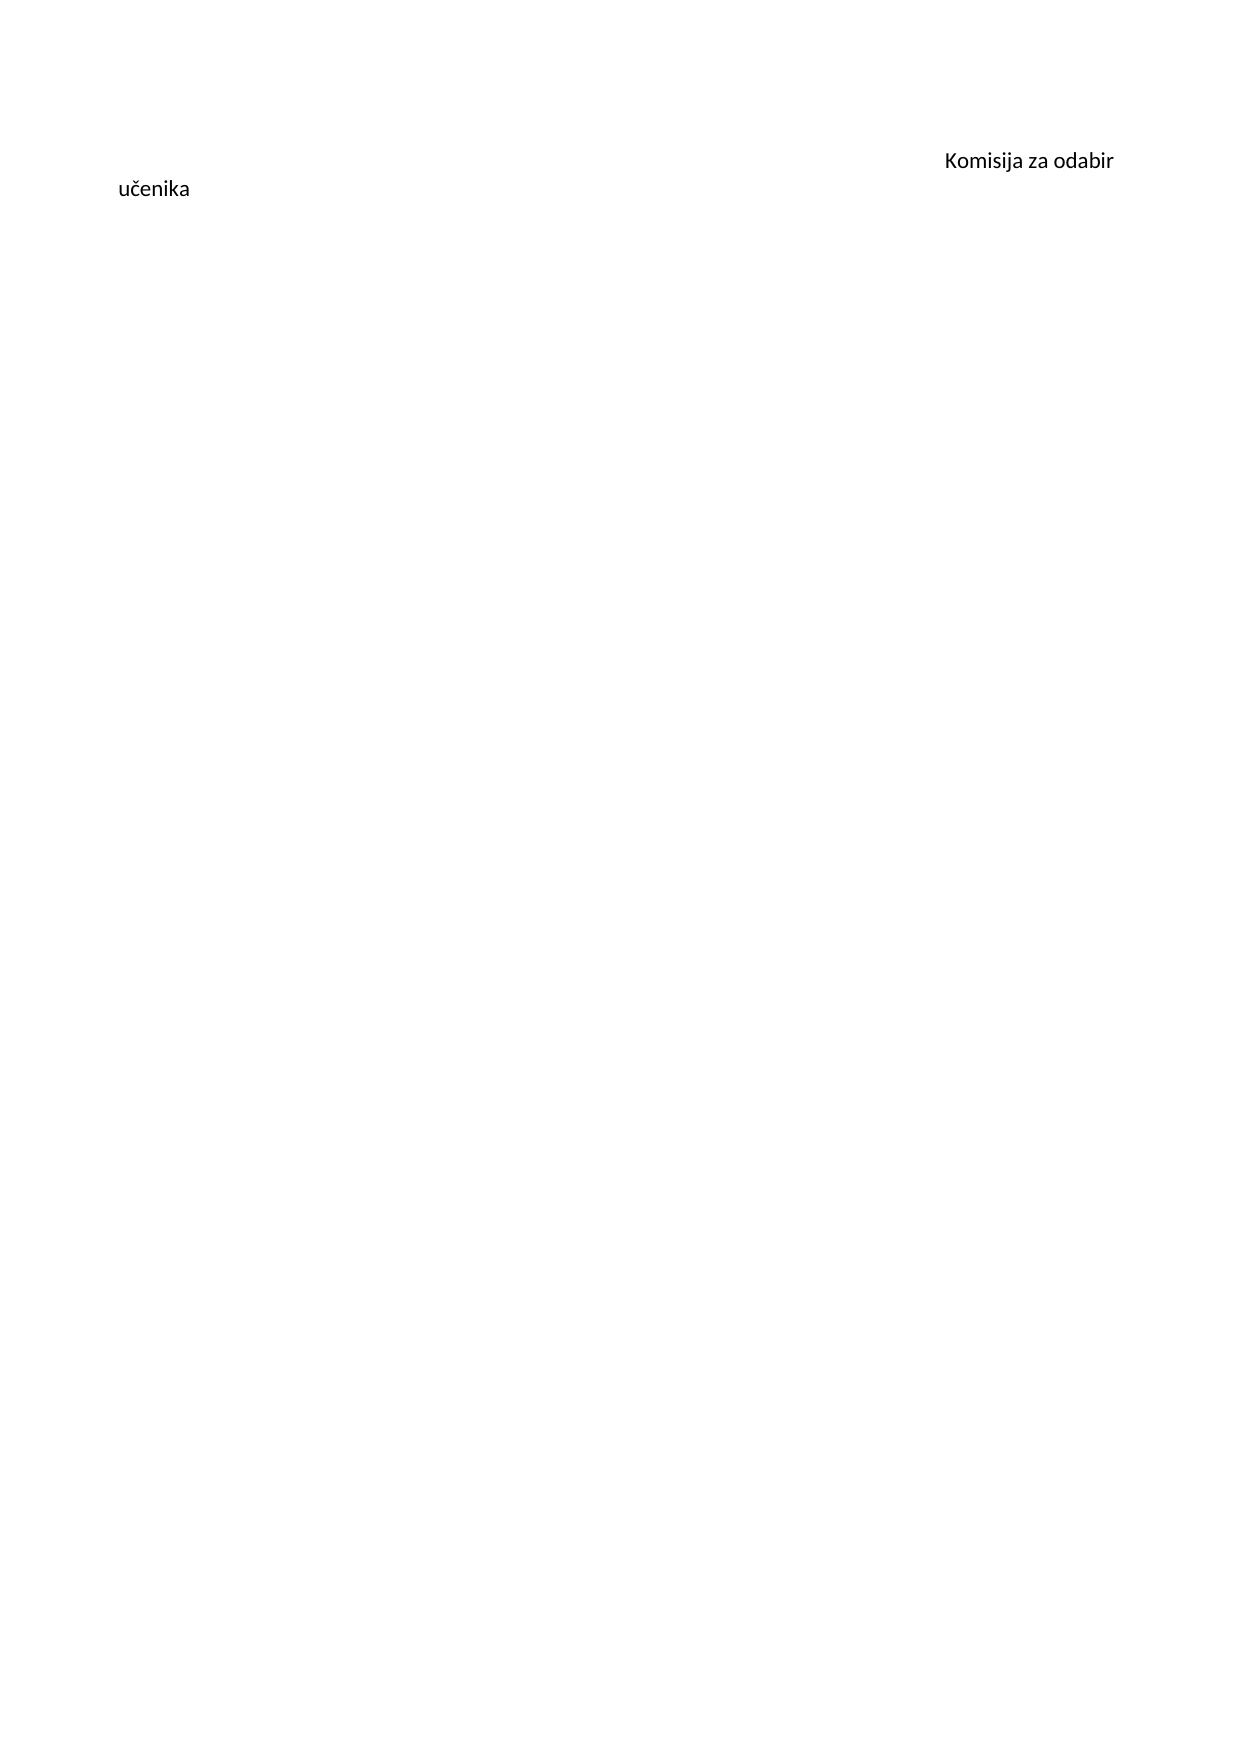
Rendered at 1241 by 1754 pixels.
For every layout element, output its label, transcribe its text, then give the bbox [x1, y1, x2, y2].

text Komisija za odabir učenika [118, 146, 1122, 202]
